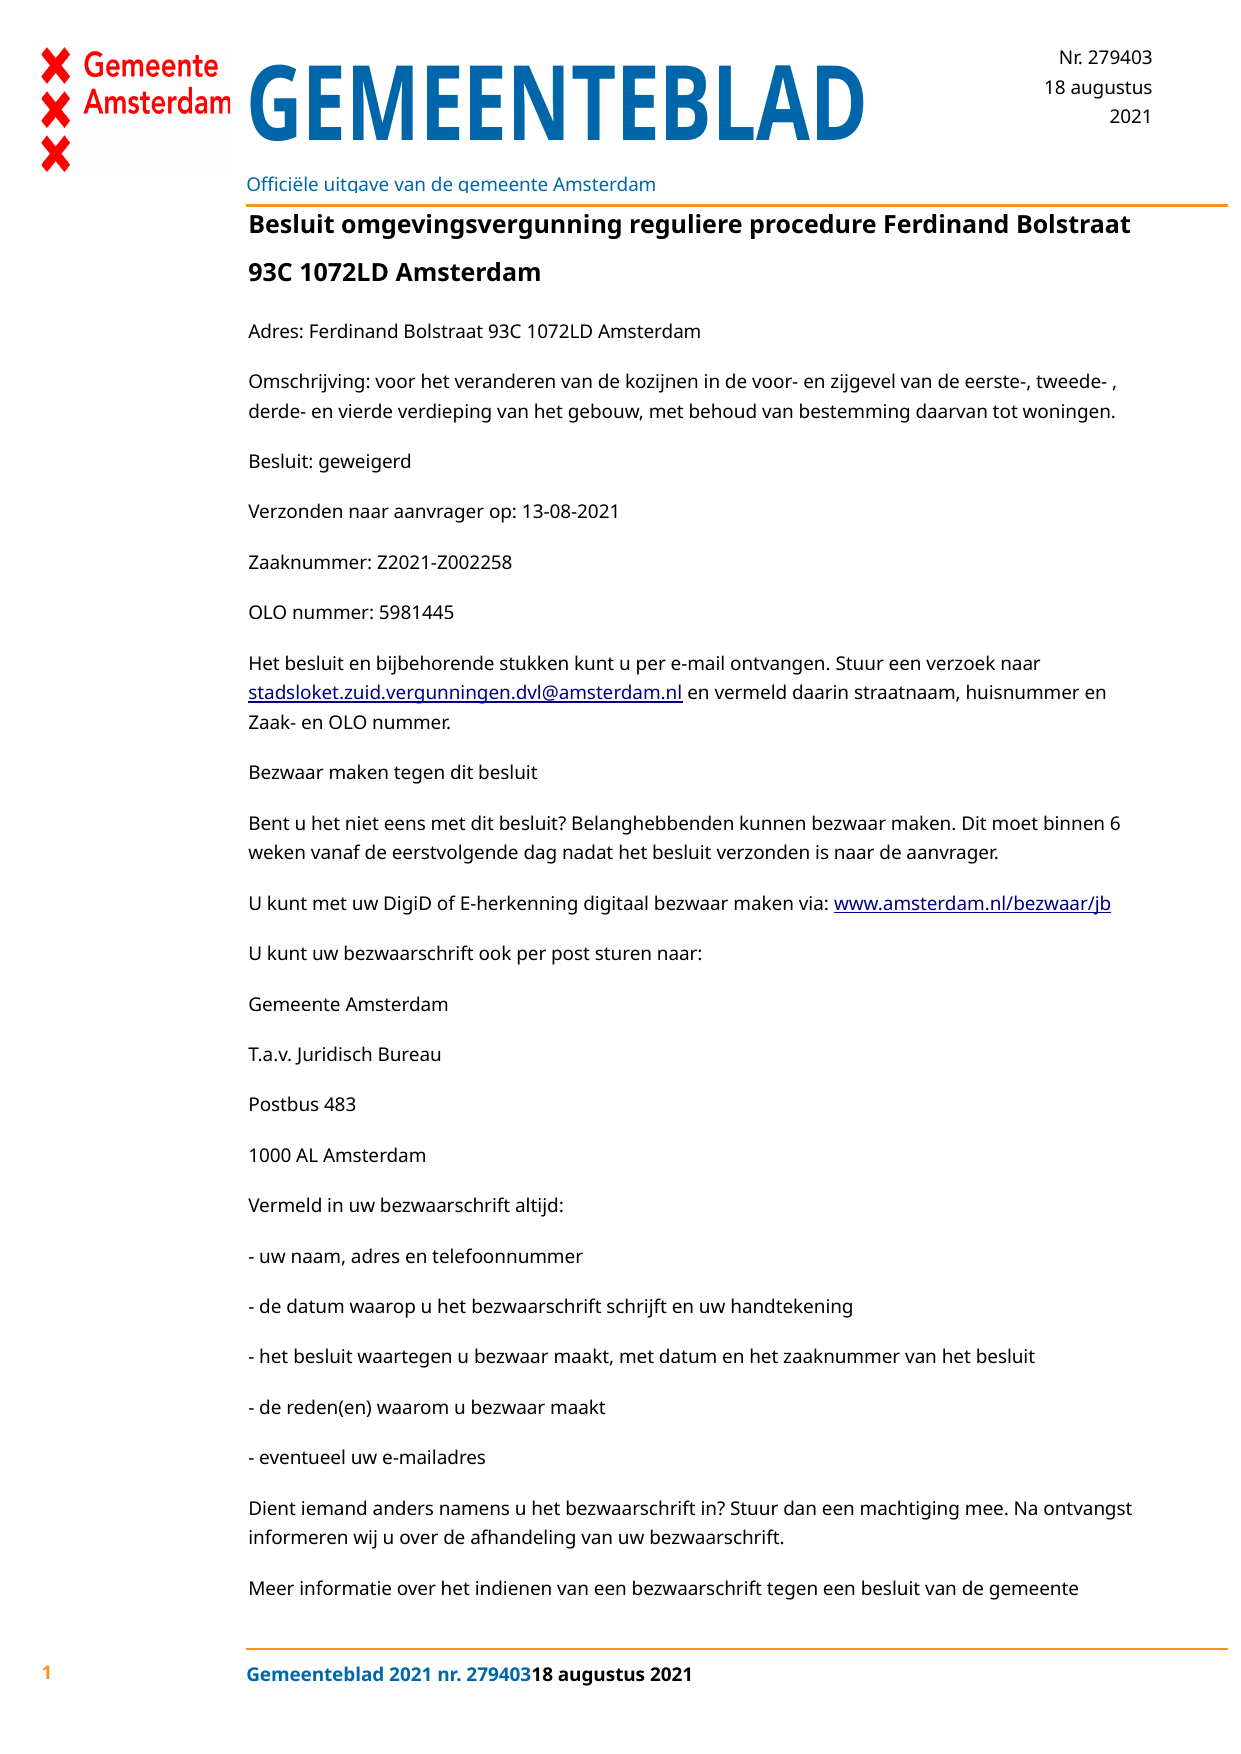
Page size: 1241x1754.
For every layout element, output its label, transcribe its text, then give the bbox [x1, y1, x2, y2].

text Adres: Ferdinand Bolstraat 93C 1072LD Amsterdam [248, 318, 1152, 344]
text Bezwaar maken tegen dit besluit [248, 759, 1152, 785]
text Dient iemand anders namens u het bezwaarschrift in? Stuur dan een machtiging mee. Na ontvangst informeren wij u over de afhandeling van uw bezwaarschrift. [248, 1495, 1152, 1550]
text Het besluit en bijbehorende stukken kunt u per e-mail ontvangen. Stuur een verzoek naar stadsloket.zuid.vergunningen.dvl@amsterdam.nl en vermeld daarin straatnaam, huisnummer en Zaak- en OLO nummer. [248, 650, 1152, 735]
text Zaaknummer: Z2021-Z002258 [248, 549, 1152, 575]
text Verzonden naar aanvrager op: 13-08-2021 [248, 499, 1152, 524]
text Postbus 483 [248, 1092, 1152, 1117]
text U kunt met uw DigiD of E-herkenning digitaal bezwaar maken via: www.amsterdam.nl/bezwaar/jb [248, 890, 1152, 916]
text Besluit: geweigerd [248, 448, 1152, 474]
text - eventueel uw e-mailadres [248, 1444, 1152, 1470]
picture [41, 47, 231, 172]
text Gemeente Amsterdam [248, 991, 1152, 1017]
text - het besluit waartegen u bezwaar maakt, met datum en het zaaknummer van het besluit [248, 1344, 1152, 1369]
text - de reden(en) waarom u bezwaar maakt [248, 1394, 1152, 1420]
text Bent u het niet eens met dit besluit? Belanghebbenden kunnen bezwaar maken. Dit moet binnen 6 weken vanaf de eerstvolgende dag nadat het besluit verzonden is naar de aanvrager. [248, 810, 1152, 865]
text Omschrijving: voor het veranderen van de kozijnen in de voor- en zijgevel van de eerste-, tweede- , derde- en vierde verdieping van het gebouw, met behoud van bestemming daarvan tot woningen. [248, 368, 1152, 424]
text OLO nummer: 5981445 [248, 599, 1152, 625]
text Vermeld in uw bezwaarschrift altijd: [248, 1192, 1152, 1218]
text U kunt uw bezwaarschrift ook per post sturen naar: [248, 940, 1152, 966]
text T.a.v. Juridisch Bureau [248, 1041, 1152, 1067]
text - uw naam, adres en telefoonnummer [248, 1243, 1152, 1269]
text - de datum waarop u het bezwaarschrift schrijft en uw handtekening [248, 1293, 1152, 1319]
text 1000 AL Amsterdam [248, 1142, 1152, 1168]
text Besluit omgevingsvergunning reguliere procedure Ferdinand Bolstraat 93C 1072LD Amsterdam [248, 207, 1152, 288]
text Meer informatie over het indienen van een bezwaarschrift tegen een besluit van de gemeente [248, 1575, 1152, 1601]
